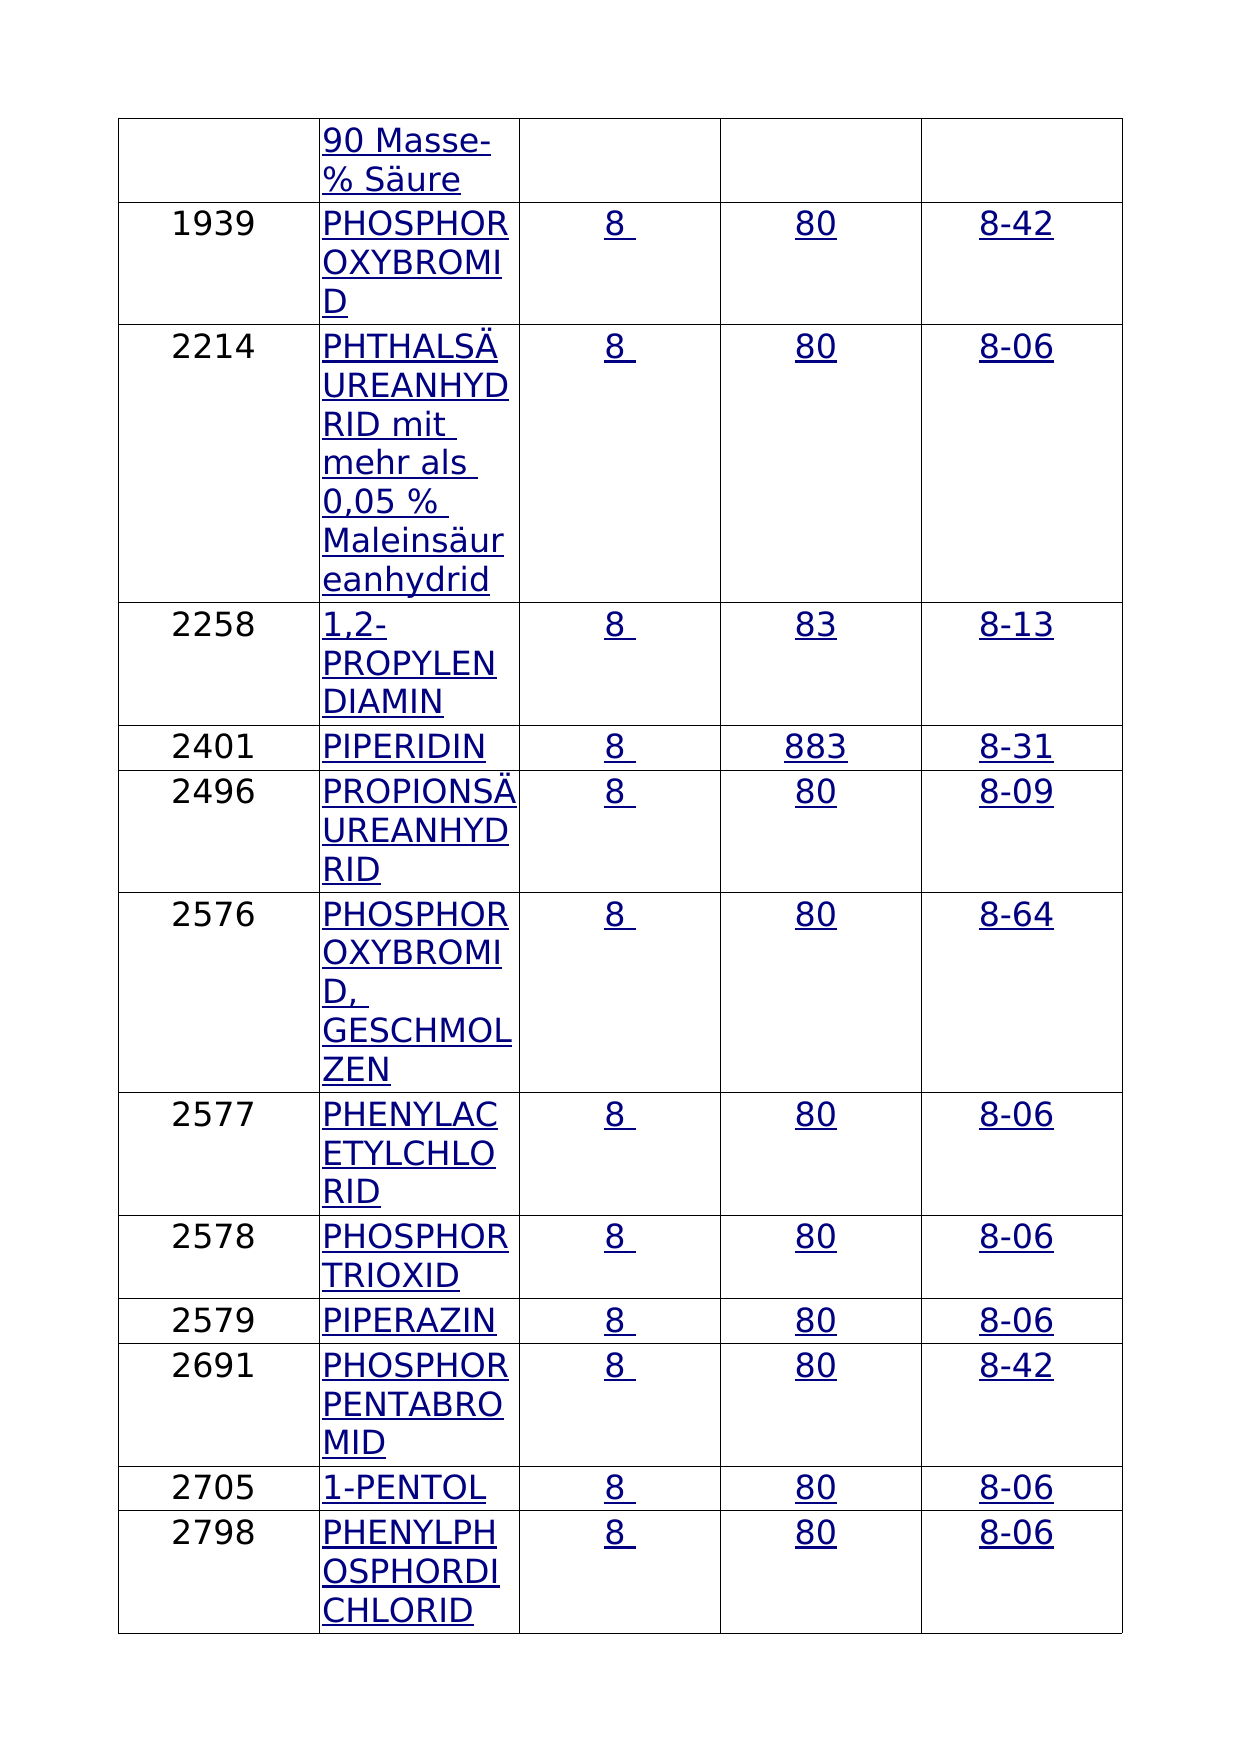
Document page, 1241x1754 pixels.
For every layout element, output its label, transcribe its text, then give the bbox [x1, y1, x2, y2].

table_cell PHTHALSÄUREANHYDRID mit mehr als 0,05 % Maleinsäureanhydrid [320, 325, 519, 602]
table_cell 80 [721, 1299, 921, 1343]
table_cell 8 [520, 1467, 720, 1510]
table_cell 80 [721, 1216, 921, 1298]
table_cell 80 [721, 203, 921, 324]
table_cell 8 [520, 726, 720, 769]
table_cell 1939 [119, 203, 319, 324]
table_cell PHOSPHOROXYBROMID, GESCHMOLZEN [320, 893, 519, 1092]
table_cell 80 [721, 893, 921, 1092]
table_cell 2798 [119, 1511, 319, 1633]
table_cell 1,2-PROPYLENDIAMIN [320, 603, 519, 725]
table_cell 8-06 [922, 1467, 1122, 1510]
table_cell 8 [520, 1299, 720, 1343]
table_cell 8-06 [922, 1511, 1122, 1633]
table_cell 8 [520, 893, 720, 1092]
table_cell 8 [520, 1344, 720, 1466]
table_cell 2576 [119, 893, 319, 1092]
table_cell [119, 119, 319, 202]
table_cell PIPERIDIN [320, 726, 519, 769]
table_cell 8-31 [922, 726, 1122, 769]
table_cell PHOSPHORTRIOXID [320, 1216, 519, 1298]
table_cell [721, 119, 921, 202]
table_cell 8 [520, 1216, 720, 1298]
table_cell 8-06 [922, 1216, 1122, 1298]
table_cell 2705 [119, 1467, 319, 1510]
table_cell 2401 [119, 726, 319, 769]
table_cell PROPIONSÄUREANHYDRID [320, 771, 519, 892]
table_cell 8-06 [922, 1299, 1122, 1343]
table_cell PHOSPHORPENTABROMID [320, 1344, 519, 1466]
table_cell 2214 [119, 325, 319, 602]
table_cell 1-PENTOL [320, 1467, 519, 1510]
table_cell PHENYLPHOSPHORDICHLORID [320, 1511, 519, 1633]
table_cell [922, 119, 1122, 202]
table_cell 8-09 [922, 771, 1122, 892]
table_cell 2579 [119, 1299, 319, 1343]
table_cell 8 [520, 203, 720, 324]
table_cell 80 [721, 771, 921, 892]
table_cell 80 [721, 1511, 921, 1633]
table_cell 8 [520, 325, 720, 602]
table_cell 8-06 [922, 325, 1122, 602]
table_cell 2496 [119, 771, 319, 892]
table_cell 8-06 [922, 1093, 1122, 1215]
table_cell 2578 [119, 1216, 319, 1298]
table_cell 8-13 [922, 603, 1122, 725]
table_cell 90 Masse-% Säure [320, 119, 519, 202]
table_cell 8 [520, 1511, 720, 1633]
table_cell 80 [721, 1467, 921, 1510]
table_cell 8-64 [922, 893, 1122, 1092]
table_cell 2691 [119, 1344, 319, 1466]
table_cell 80 [721, 1093, 921, 1215]
table_cell PHENYLACETYLCHLORID [320, 1093, 519, 1215]
table_cell 80 [721, 1344, 921, 1466]
table_cell 2577 [119, 1093, 319, 1215]
table_cell PIPERAZIN [320, 1299, 519, 1343]
table_cell 8 [520, 771, 720, 892]
table_cell 2258 [119, 603, 319, 725]
table_cell 8 [520, 1093, 720, 1215]
table_cell 8 [520, 603, 720, 725]
table_cell PHOSPHOROXYBROMID [320, 203, 519, 324]
table_cell 8-42 [922, 203, 1122, 324]
table_cell 883 [721, 726, 921, 769]
table_cell 83 [721, 603, 921, 725]
table_cell 8-42 [922, 1344, 1122, 1466]
table_cell [520, 119, 720, 202]
table_cell 80 [721, 325, 921, 602]
